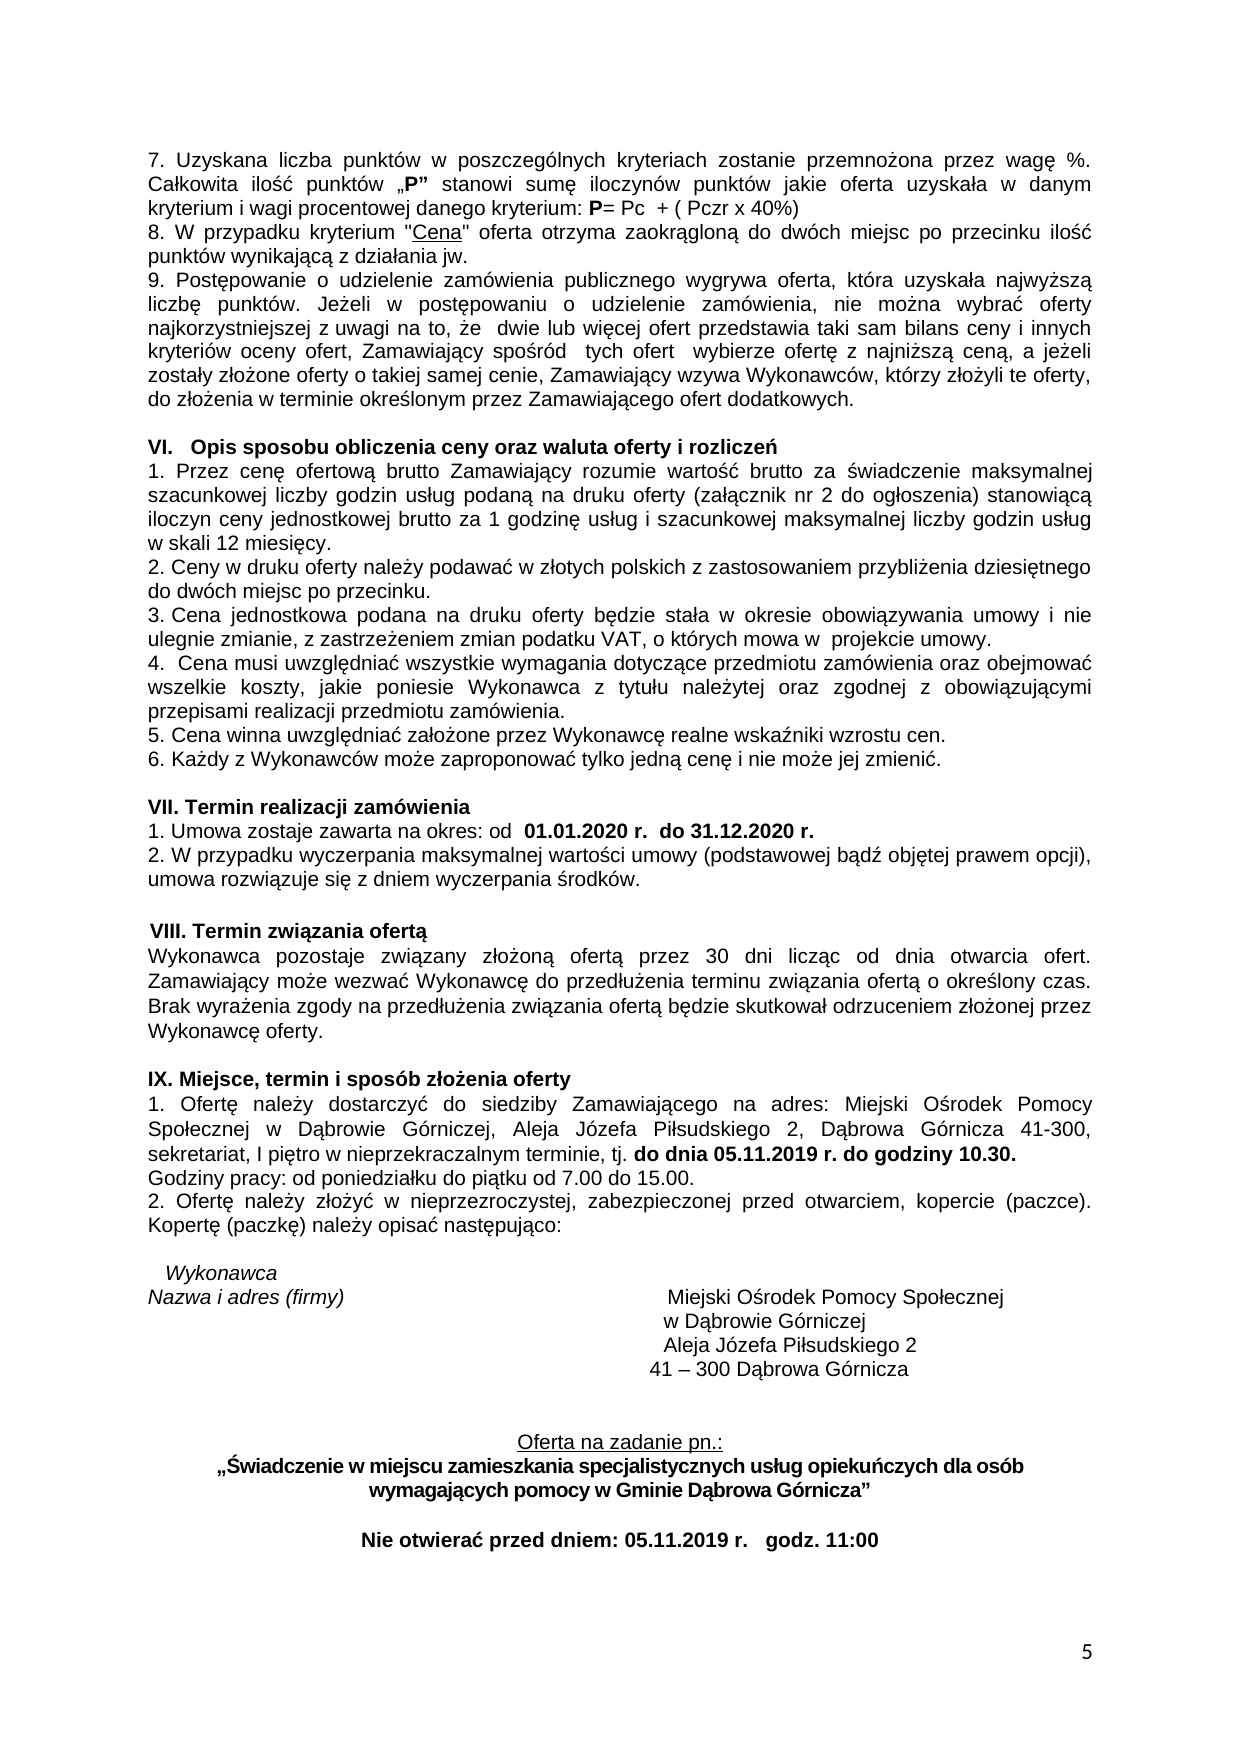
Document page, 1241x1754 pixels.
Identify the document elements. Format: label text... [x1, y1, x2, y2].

text 7. Uzyskana liczba punktów w poszczególnych kryteriach zostanie przemnożona przez wagę %. Całkowita ilość punktów „P” stanowi sumę iloczynów punktów jakie oferta uzyskała w danym kryterium i wagi procentowej danego kryterium: P= Pc + ( Pczr x 40%) [148, 148, 1093, 219]
text 1. Umowa zostaje zawarta na okres: od 01.01.2020 r. do 31.12.2020 r. [148, 818, 1093, 842]
list 2. Ceny w druku oferty należy podawać w złotych polskich z zastosowaniem przybliżenia dziesiętnego do dwóch miejsc po przecinku. [148, 555, 1093, 603]
text 8. W przypadku kryterium "Cena" oferta otrzyma zaokrągloną do dwóch miejsc po przecinku ilość punktów wynikającą z działania jw. [148, 219, 1093, 267]
subtitle VIII. Termin związania ofertą [59, 918, 1097, 942]
text Aleja Józefa Piłsudskiego 2 41 – 300 Dąbrowa Górnicza [384, 1333, 1093, 1381]
list Każdy z Wykonawców może zaproponować tylko jedną cenę i nie może jej zmienić. [148, 747, 1093, 771]
text w Dąbrowie Górniczej [384, 1309, 1093, 1333]
text 2. W przypadku wyczerpania maksymalnej wartości umowy (podstawowej bądź objętej prawem opcji), umowa rozwiązuje się z dniem wyczerpania środków. [148, 842, 1093, 890]
text VI. Opis sposobu obliczenia ceny oraz waluta oferty i rozliczeń [148, 435, 1093, 459]
list Cena winna uwzględniać założone przez Wykonawcę realne wskaźniki wzrostu cen. [148, 723, 1093, 747]
list 1. Przez cenę ofertową brutto Zamawiający rozumie wartość brutto za świadczenie maksymalnej szacunkowej liczby godzin usług podaną na druku oferty (załącznik nr 2 do ogłoszenia) stanowiącą iloczyn ceny jednostkowej brutto za 1 godzinę usług i szacunkowej maksymalnej liczby godzin usług w skali 12 miesięcy. [148, 459, 1093, 555]
subtitle 2. Ofertę należy złożyć w nieprzezroczystej, zabezpieczonej przed otwarciem, kopercie (paczce). Kopertę (paczkę) należy opisać następująco: [148, 1189, 1093, 1237]
text 9. Postępowanie o udzielenie zamówienia publicznego wygrywa oferta, która uzyskała najwyższą liczbę punktów. Jeżeli w postępowaniu o udzielenie zamówienia, nie można wybrać oferty najkorzystniejszej z uwagi na to, że dwie lub więcej ofert przedstawia taki sam bilans ceny i innych kryteriów oceny ofert, Zamawiający spośród tych ofert wybierze ofertę z najniższą ceną, a jeżeli zostały złożone oferty o takiej samej cenie, Zamawiający wzywa Wykonawców, którzy złożyli te oferty, do złożenia w terminie określonym przez Zamawiającego ofert dodatkowych. [148, 267, 1093, 411]
list Cena jednostkowa podana na druku oferty będzie stała w okresie obowiązywania umowy i nie ulegnie zmianie, z zastrzeżeniem zmian podatku VAT, o których mowa w projekcie umowy. [148, 603, 1093, 651]
text Nazwa i adres (firmy) Miejski Ośrodek Pomocy Społecznej [148, 1285, 1093, 1309]
text Wykonawca pozostaje związany złożoną ofertą przez 30 dni licząc od dnia otwarcia ofert. Zamawiający może wezwać Wykonawcę do przedłużenia terminu związania ofertą o określony czas. Brak wyrażenia zgody na przedłużenia związania ofertą będzie skutkował odrzuceniem złożonej przez Wykonawcę oferty. [148, 942, 1093, 1042]
subtitle Oferta na zadanie pn.: [148, 1429, 1093, 1454]
text Godziny pracy: od poniedziałku do piątku od 7.00 do 15.00. [148, 1165, 1093, 1189]
text „Świadczenie w miejscu zamieszkania specjalistycznych usług opiekuńczych dla osób wymagających pomocy w Gminie Dąbrowa Górnicza” [148, 1454, 1093, 1502]
subtitle Wykonawca [148, 1261, 1093, 1285]
subtitle Nie otwierać przed dniem: 05.11.2019 r. godz. 11:00 [148, 1527, 1093, 1552]
text IX. Miejsce, termin i sposób złożenia oferty [148, 1066, 1093, 1090]
text VII. Termin realizacji zamówienia [148, 794, 1093, 818]
list Cena musi uwzględniać wszystkie wymagania dotyczące przedmiotu zamówienia oraz obejmować wszelkie koszty, jakie poniesie Wykonawca z tytułu należytej oraz zgodnej z obowiązującymi przepisami realizacji przedmiotu zamówienia. [148, 651, 1093, 723]
subtitle 1. Ofertę należy dostarczyć do siedziby Zamawiającego na adres: Miejski Ośrodek Pomocy Społecznej w Dąbrowie Górniczej, Aleja Józefa Piłsudskiego 2, Dąbrowa Górnicza 41-300, sekretariat, I piętro w nieprzekraczalnym terminie, tj. do dnia 05.11.2019 r. do godziny 10.30. [148, 1090, 1093, 1165]
